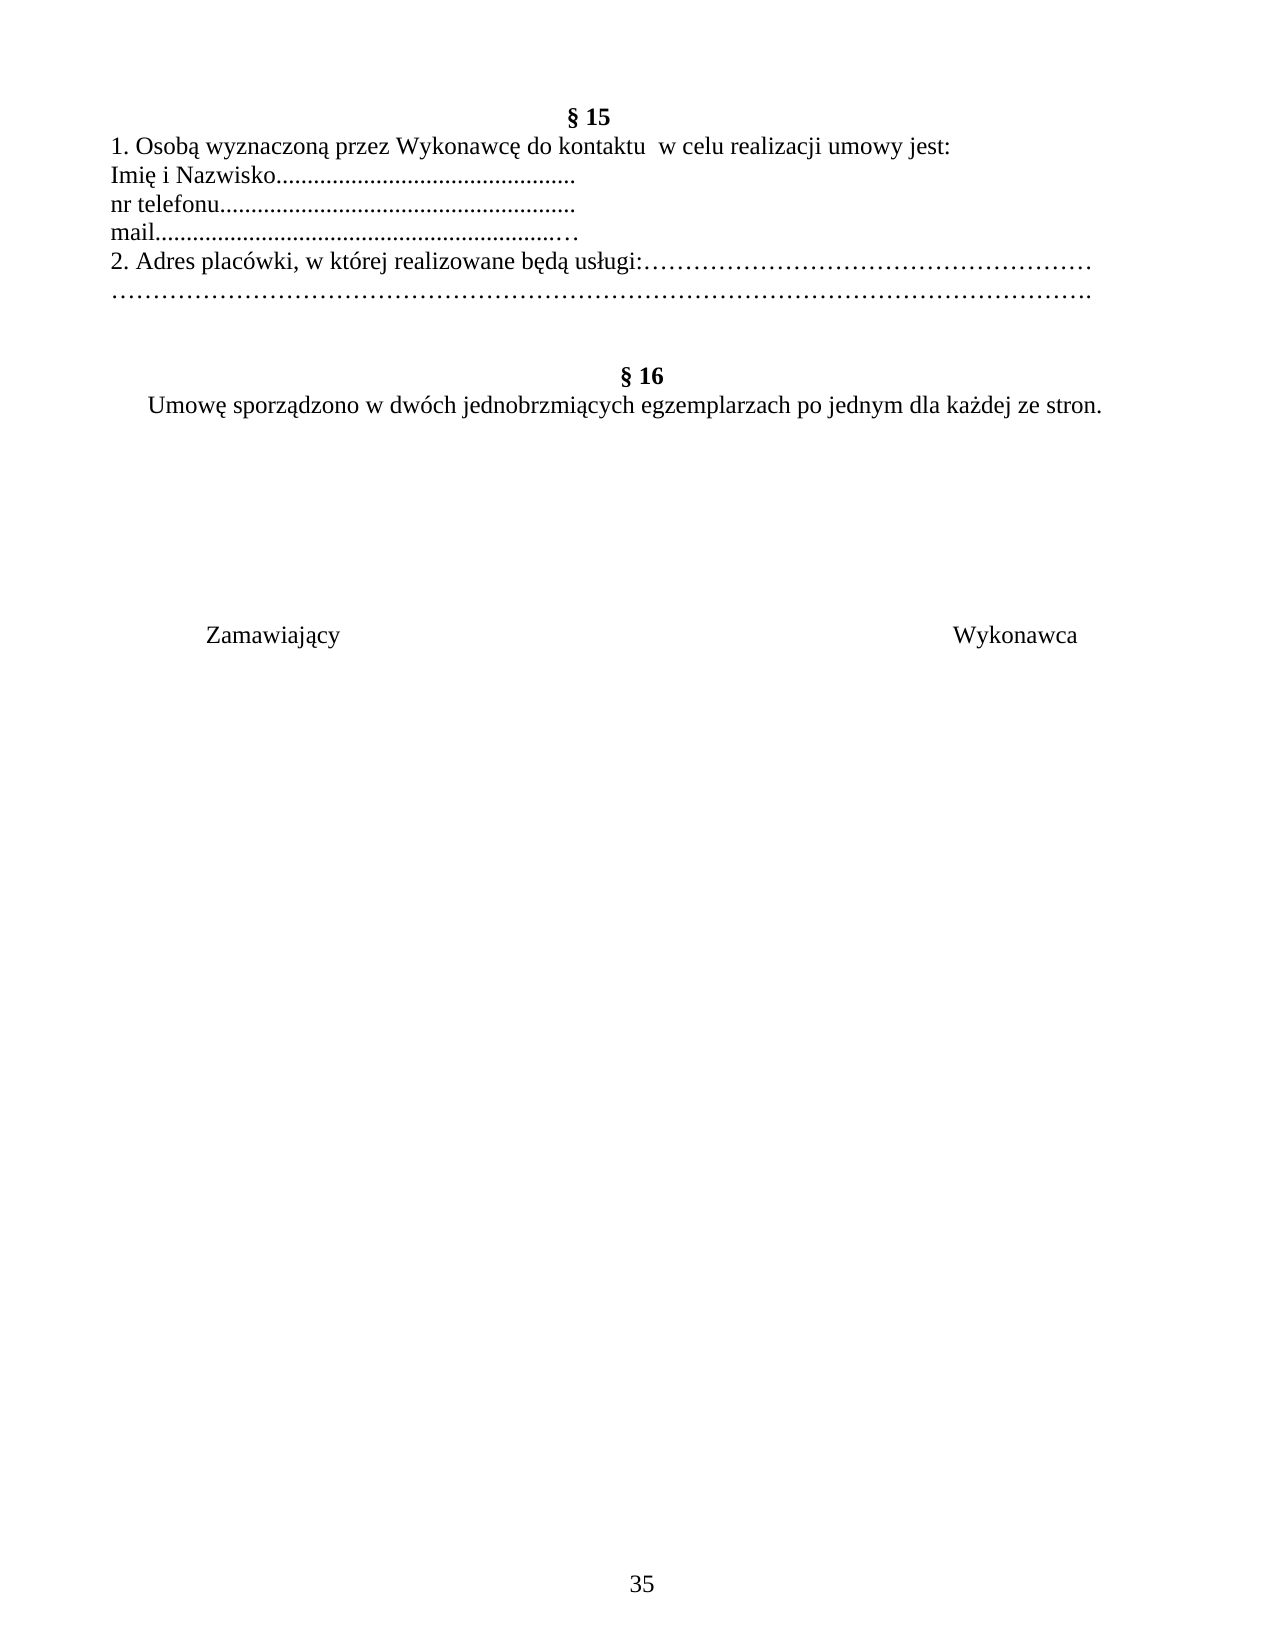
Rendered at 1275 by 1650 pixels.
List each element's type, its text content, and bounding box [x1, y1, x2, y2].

list 2. Adres placówki, w której realizowane będą usługi:……………………………………………… [110, 246, 1136, 275]
text § 16 [147, 361, 1136, 390]
text Umowę sporządzono w dwóch jednobrzmiących egzemplarzach po jednym dla każdej ze stron. [147, 390, 1136, 419]
list Imię i Nazwisko................................................ [110, 160, 1136, 189]
list nr telefonu......................................................... [110, 189, 1136, 217]
text Zamawiający Wykonawca [147, 620, 1136, 649]
list § 15 [110, 102, 1136, 131]
list mail................................................................… [110, 217, 1136, 246]
list 1. Osobą wyznaczoną przez Wykonawcę do kontaktu w celu realizacji umowy jest: [110, 131, 1136, 160]
list ………………………………………………………………………………………………………. [110, 275, 1136, 304]
